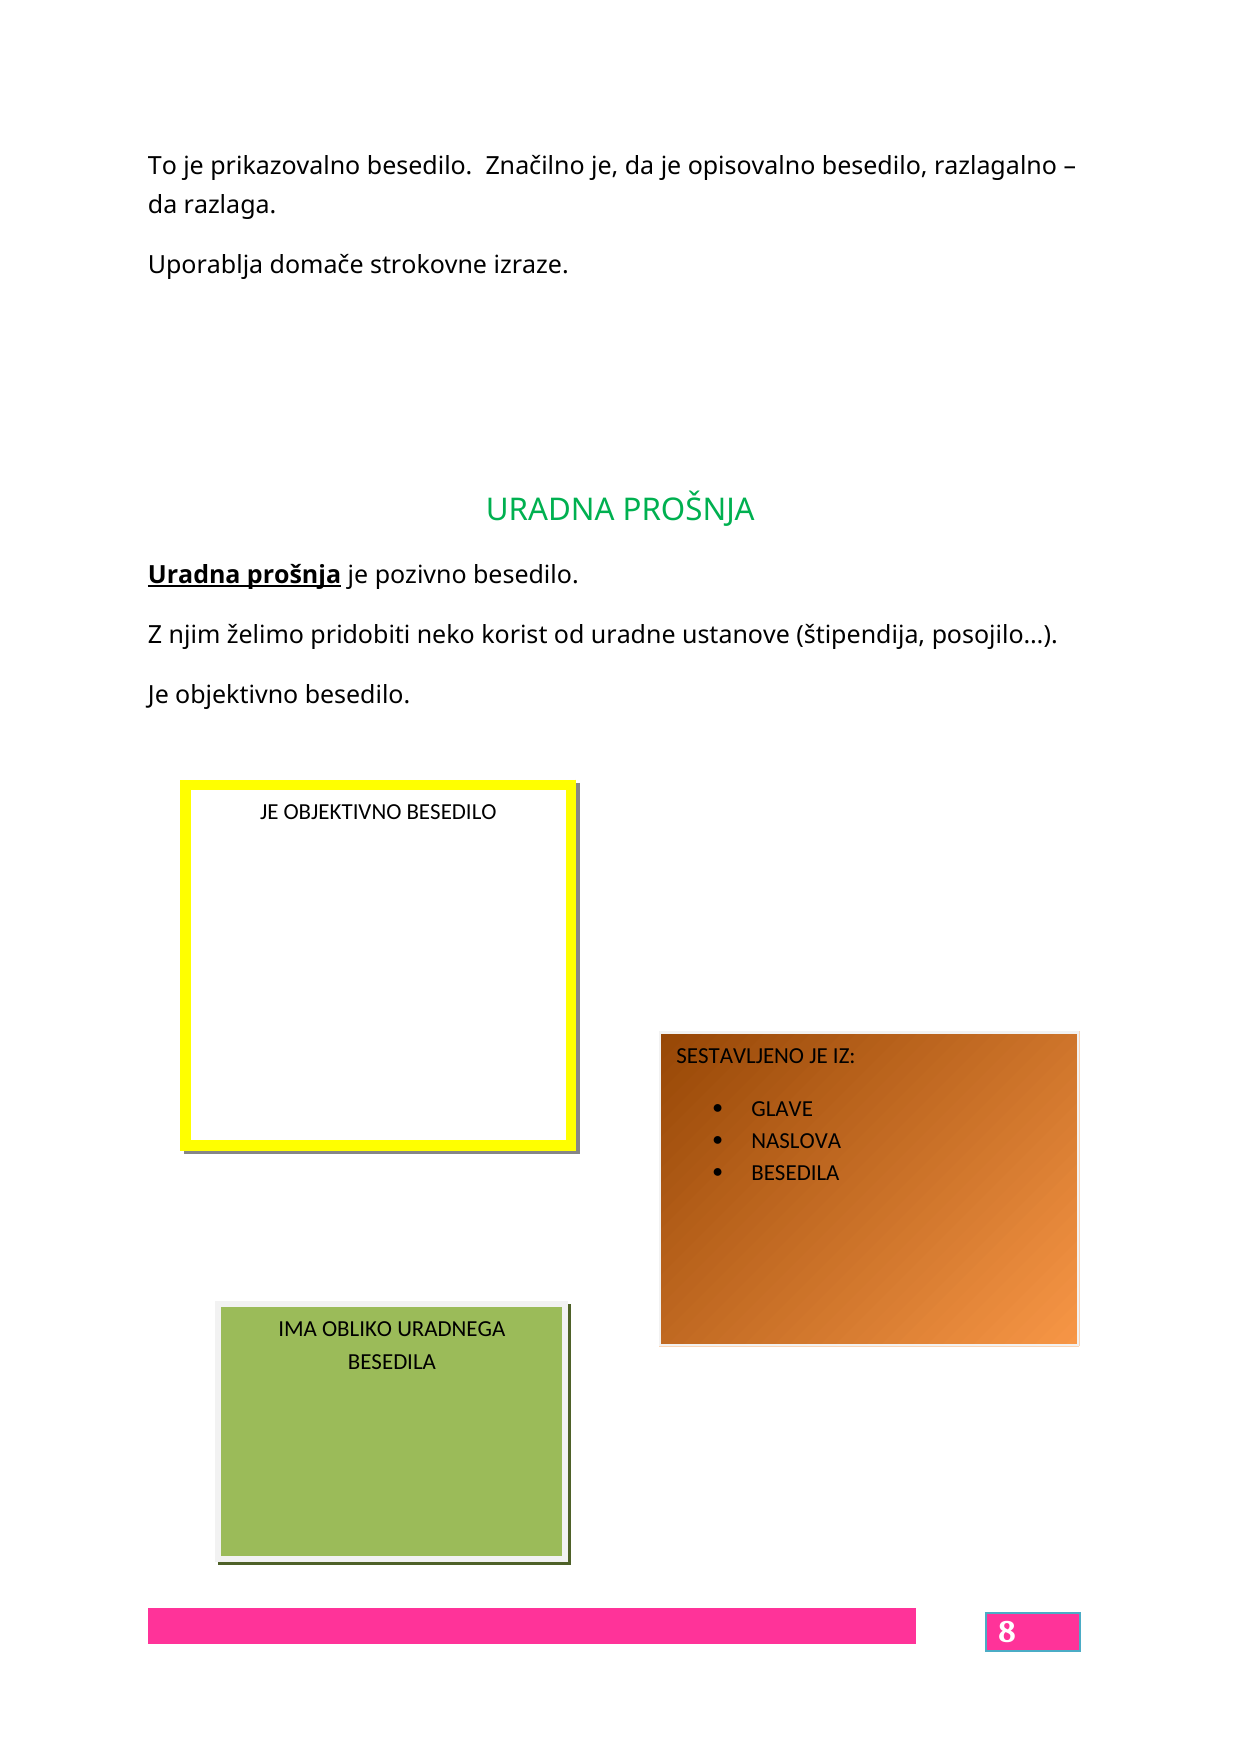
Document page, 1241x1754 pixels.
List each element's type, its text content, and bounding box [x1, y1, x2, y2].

text To je prikazovalno besedilo. Značilno je, da je opisovalno besedilo, razlagalno – da razlaga. [148, 148, 1093, 221]
list NASLOVA [714, 1126, 1062, 1154]
list GLAVE [714, 1094, 1062, 1122]
text Uporablja domače strokovne izraze. [148, 247, 1093, 281]
list BESEDILA [714, 1158, 1062, 1186]
text Z njim želimo pridobiti neko korist od uradne ustanove (štipendija, posojilo…). [148, 617, 1093, 651]
text IMA OBLIKO URADNEGA BESEDILA [236, 1314, 547, 1375]
text JE OBJEKTIVNO BESEDILO [206, 797, 551, 826]
text URADNA PROŠNJA [148, 487, 1093, 529]
text Uradna prošnja je pozivno besedilo. [148, 557, 1093, 591]
text SESTAVLJENO JE IZ: [676, 1041, 1062, 1069]
text Je objektivno besedilo. [148, 677, 1093, 711]
